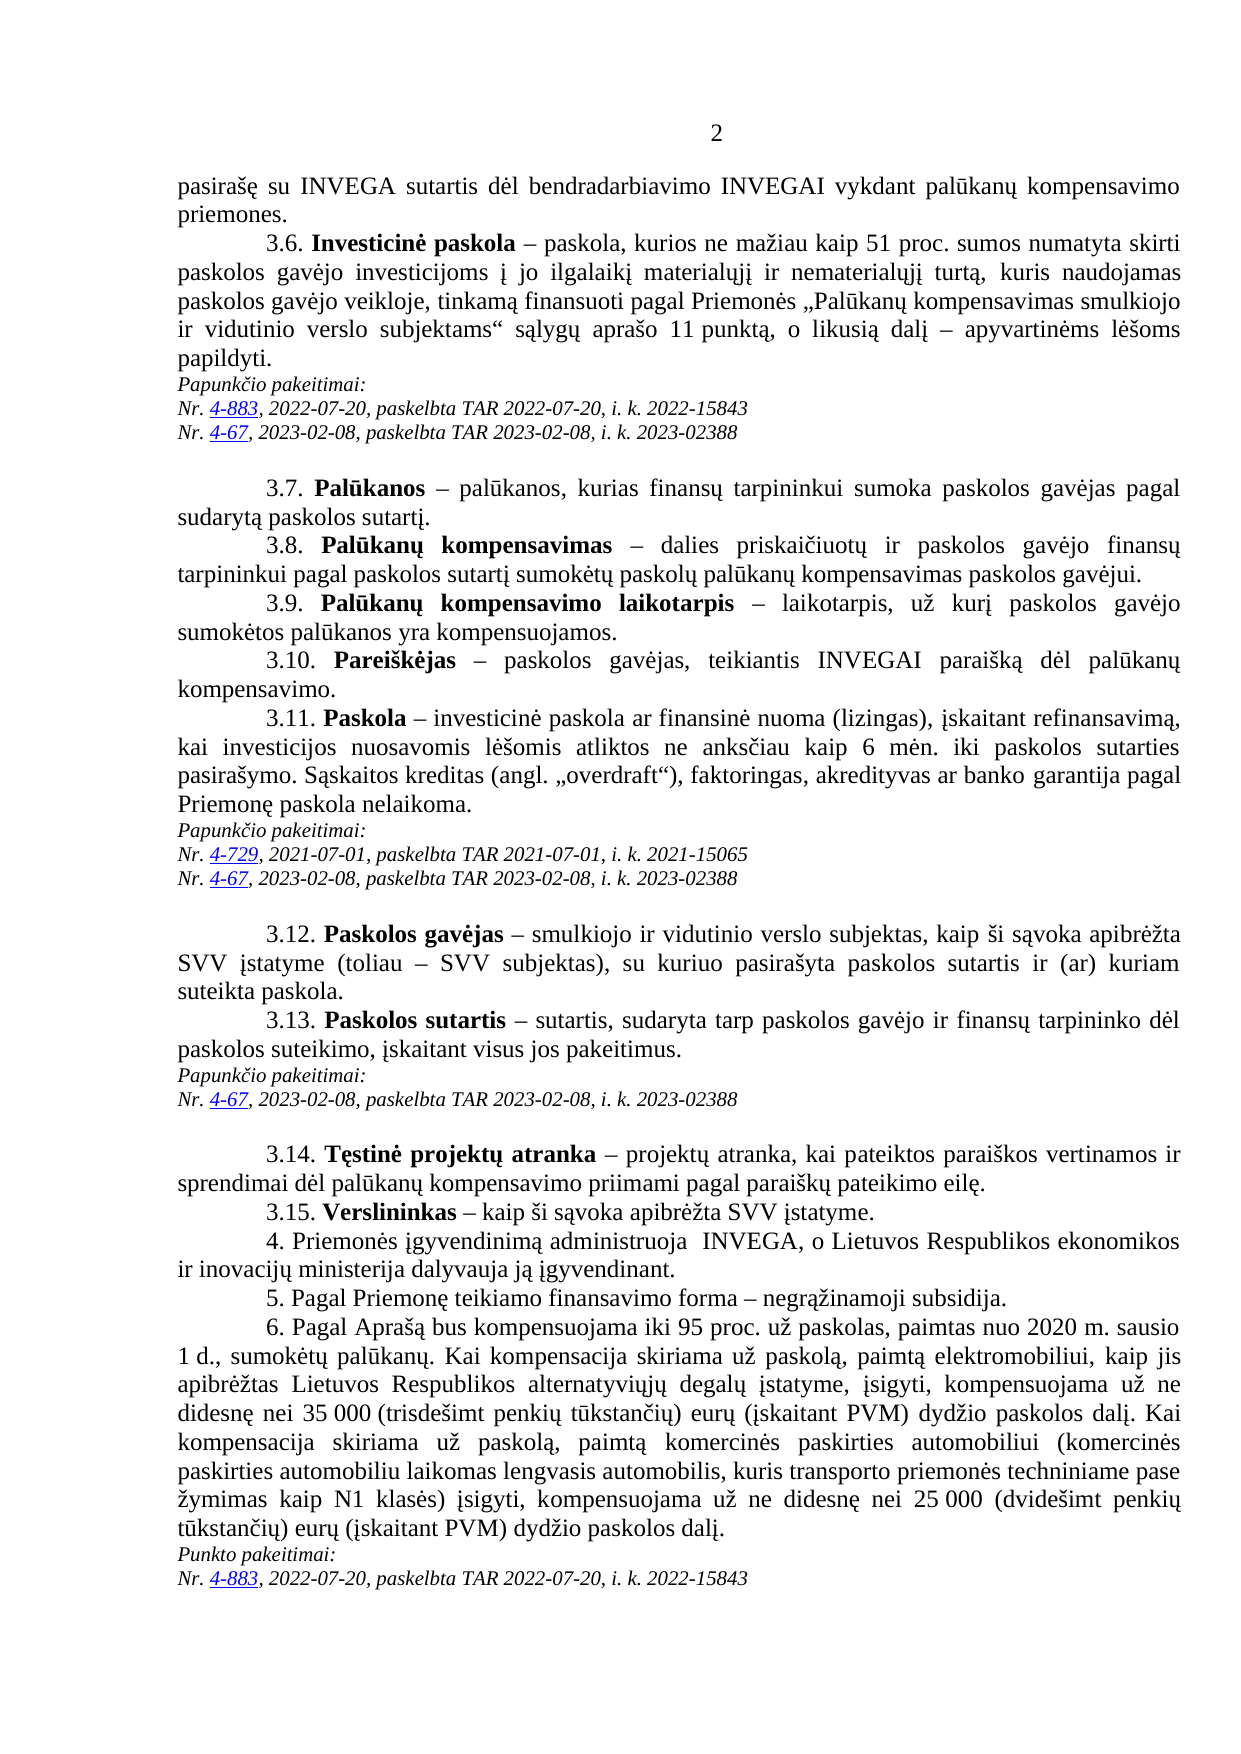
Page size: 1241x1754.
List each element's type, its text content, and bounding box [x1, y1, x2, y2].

text Nr. 4-67, 2023-02-08, paskelbta TAR 2023-02-08, i. k. 2023-02388 [177, 420, 1181, 444]
text 3.9. Palūkanų kompensavimo laikotarpis – laikotarpis, už kurį paskolos gavėjo sumokėtos palūkanos yra kompensuojamos. [177, 588, 1181, 646]
text 3.13. Paskolos sutartis – sutartis, sudaryta tarp paskolos gavėjo ir finansų tarpininko dėl paskolos suteikimo, įskaitant visus jos pakeitimus. [177, 1005, 1181, 1063]
text 3.10. Pareiškėjas – paskolos gavėjas, teikiantis INVEGAI paraišką dėl palūkanų kompensavimo. [177, 646, 1181, 703]
text 3.11. Paskola – investicinė paskola ar finansinė nuoma (lizingas), įskaitant refinansavimą, kai investicijos nuosavomis lėšomis atliktos ne anksčiau kaip 6 mėn. iki paskolos sutarties pasirašymo. Sąskaitos kreditas (angl. „overdraft“), faktoringas, akredityvas ar banko garantija pagal Priemonę paskola nelaikoma. [177, 703, 1181, 818]
text Nr. 4-67, 2023-02-08, paskelbta TAR 2023-02-08, i. k. 2023-02388 [177, 866, 1181, 890]
text 3.8. Palūkanų kompensavimas – dalies priskaičiuotų ir paskolos gavėjo finansų tarpininkui pagal paskolos sutartį sumokėtų paskolų palūkanų kompensavimas paskolos gavėjui. [177, 531, 1181, 588]
text 3.15. Verslininkas – kaip ši sąvoka apibrėžta SVV įstatyme. [177, 1197, 1181, 1226]
text 3.12. Paskolos gavėjas – smulkiojo ir vidutinio verslo subjektas, kaip ši sąvoka apibrėžta SVV įstatyme (toliau – SVV subjektas), su kuriuo pasirašyta paskolos sutartis ir (ar) kuriam suteikta paskola. [177, 919, 1181, 1005]
text 3.7. Palūkanos – palūkanos, kurias finansų tarpininkui sumoka paskolos gavėjas pagal sudarytą paskolos sutartį. [177, 473, 1181, 531]
text Punkto pakeitimai: [177, 1542, 1181, 1566]
text 3.14. Tęstinė projektų atranka – projektų atranka, kai pateiktos paraiškos vertinamos ir sprendimai dėl palūkanų kompensavimo priimami pagal paraiškų pateikimo eilę. [177, 1139, 1181, 1197]
text Nr. 4-883, 2022-07-20, paskelbta TAR 2022-07-20, i. k. 2022-15843 [177, 396, 1181, 420]
text Papunkčio pakeitimai: [177, 372, 1181, 396]
text Papunkčio pakeitimai: [177, 818, 1181, 842]
text Nr. 4-883, 2022-07-20, paskelbta TAR 2022-07-20, i. k. 2022-15843 [177, 1566, 1181, 1590]
text 6. Pagal Aprašą bus kompensuojama iki 95 proc. už paskolas, paimtas nuo 2020 m. sausio 1 d., sumokėtų palūkanų. Kai kompensacija skiriama už paskolą, paimtą elektromobiliui, kaip jis apibrėžtas Lietuvos Respublikos alternatyviųjų degalų įstatyme, įsigyti, kompensuojama už ne didesnę nei 35 000 (trisdešimt penkių tūkstančių) eurų (įskaitant PVM) dydžio paskolos dalį. Kai kompensacija skiriama už paskolą, paimtą komercinės paskirties automobiliui (komercinės paskirties automobiliu laikomas lengvasis automobilis, kuris transporto priemonės techniniame pase žymimas kaip N1 klasės) įsigyti, kompensuojama už ne didesnę nei 25 000 (dvidešimt penkių tūkstančių) eurų (įskaitant PVM) dydžio paskolos dalį. [177, 1312, 1181, 1542]
text 3.6. Investicinė paskola – paskola, kurios ne mažiau kaip 51 proc. sumos numatyta skirti paskolos gavėjo investicijoms į jo ilgalaikį materialųjį ir nematerialųjį turtą, kuris naudojamas paskolos gavėjo veikloje, tinkamą finansuoti pagal Priemonės „Palūkanų kompensavimas smulkiojo ir vidutinio verslo subjektams“ sąlygų aprašo 11 punktą, o likusią dalį – apyvartinėms lėšoms papildyti. [177, 228, 1181, 372]
text pasirašę su INVEGA sutartis dėl bendradarbiavimo INVEGAI vykdant palūkanų kompensavimo priemones. [177, 171, 1181, 228]
text Papunkčio pakeitimai: [177, 1063, 1181, 1087]
text 5. Pagal Priemonę teikiamo finansavimo forma – negrąžinamoji subsidija. [177, 1283, 1181, 1312]
text Nr. 4-729, 2021-07-01, paskelbta TAR 2021-07-01, i. k. 2021-15065 [177, 842, 1181, 866]
text Nr. 4-67, 2023-02-08, paskelbta TAR 2023-02-08, i. k. 2023-02388 [177, 1087, 1181, 1111]
text 4. Priemonės įgyvendinimą administruoja INVEGA, o Lietuvos Respublikos ekonomikos ir inovacijų ministerija dalyvauja ją įgyvendinant. [177, 1226, 1181, 1283]
